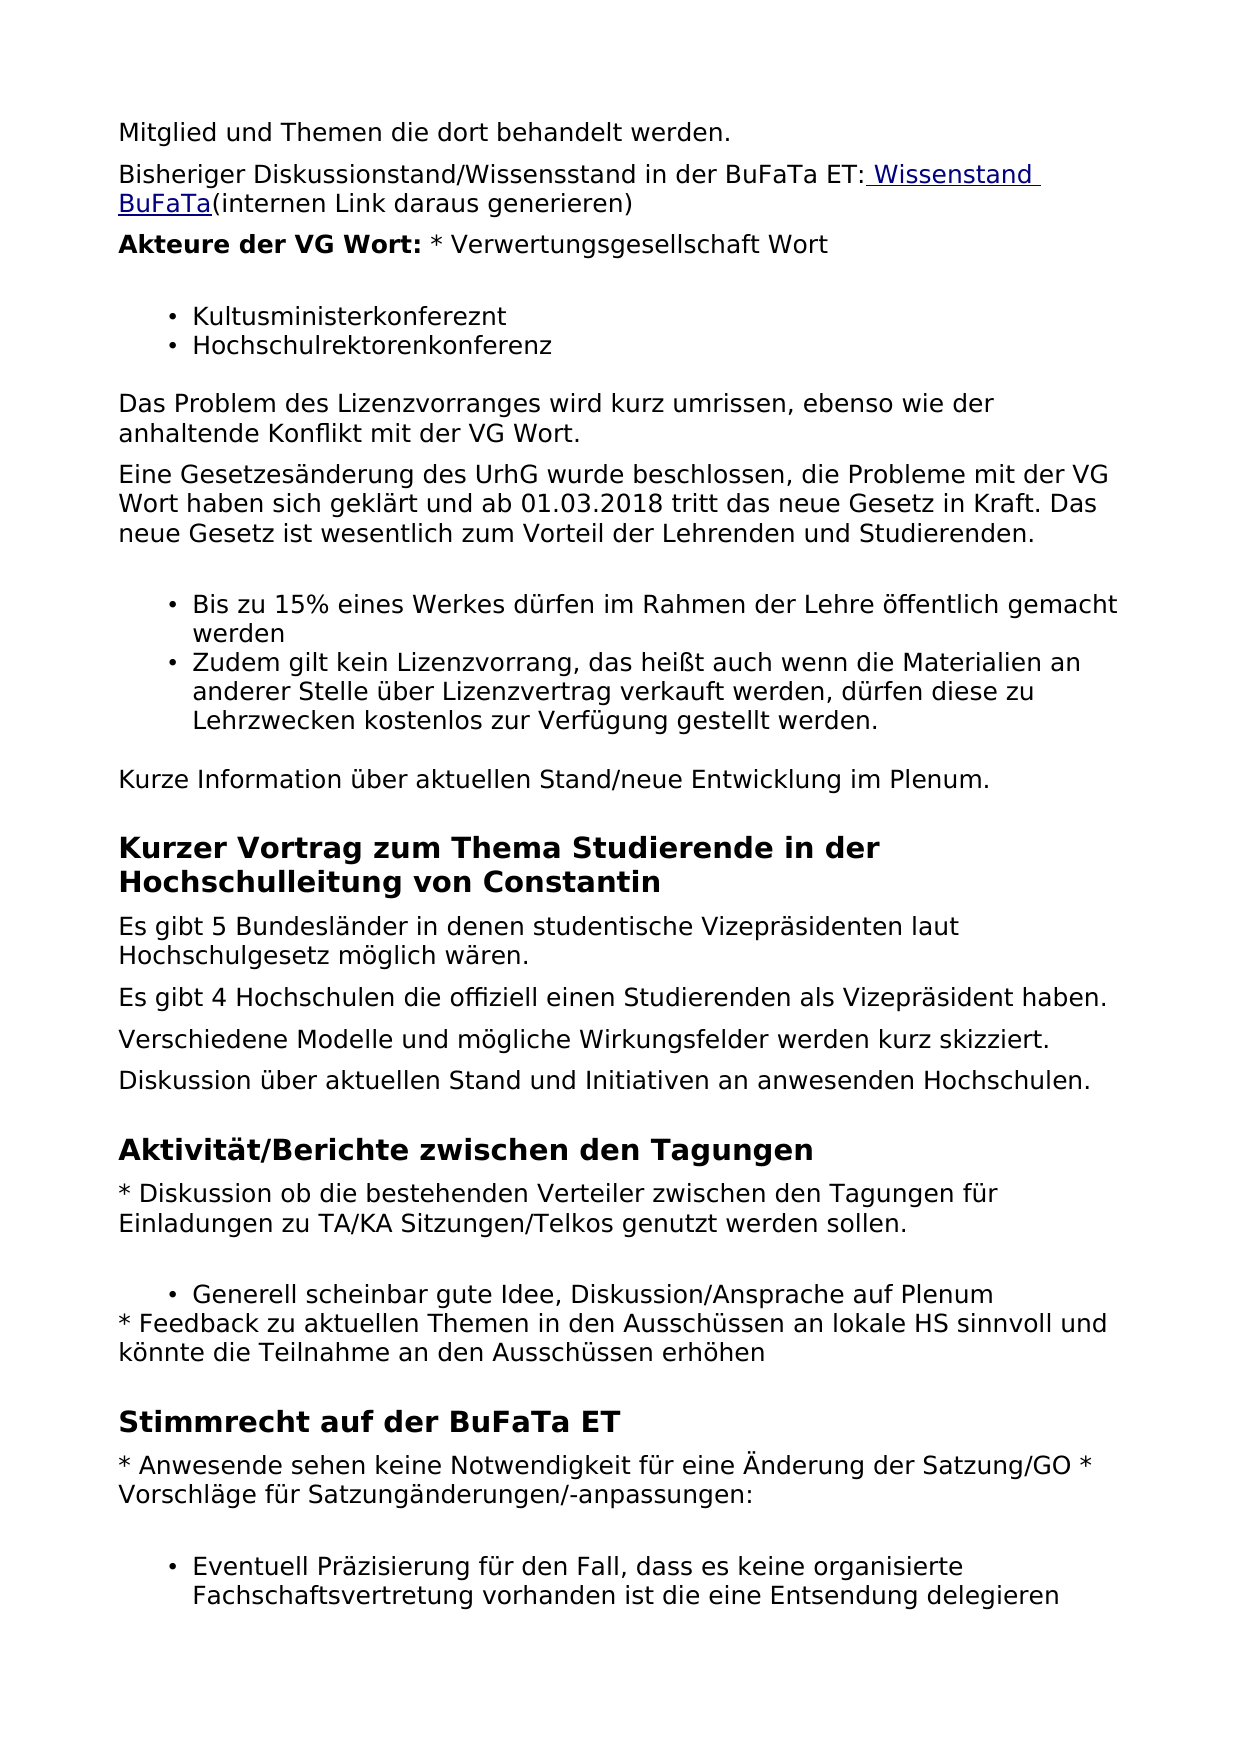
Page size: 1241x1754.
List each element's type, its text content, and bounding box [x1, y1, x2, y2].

text Das Problem des Lizenzvorranges wird kurz umrissen, ebenso wie der anhaltende Konflikt mit der VG Wort. [118, 389, 1122, 448]
text Es gibt 5 Bundesländer in denen studentische Vizepräsidenten laut Hochschulgesetz möglich wären. [118, 912, 1122, 971]
text Eine Gesetzesänderung des UrhG wurde beschlossen, die Probleme mit der VG Wort haben sich geklärt und ab 01.03.2018 tritt das neue Gesetz in Kraft. Das neue Gesetz ist wesentlich zum Vorteil der Lehrenden und Studierenden. [118, 460, 1122, 548]
text Mitglied und Themen die dort behandelt werden. [118, 118, 1122, 147]
text Verschiedene Modelle und mögliche Wirkungsfelder werden kurz skizziert. [118, 1025, 1122, 1054]
text Diskussion über aktuellen Stand und Initiativen an anwesenden Hochschulen. [118, 1066, 1122, 1096]
text Es gibt 4 Hochschulen die offiziell einen Studierenden als Vizepräsident haben. [118, 983, 1122, 1012]
subtitle Kurzer Vortrag zum Thema Studierende in der Hochschulleitung von Constantin [118, 832, 1122, 900]
text Bisheriger Diskussionstand/Wissensstand in der BuFaTa ET: Wissenstand BuFaTa(internen Link daraus generieren) [118, 160, 1122, 218]
subtitle Stimmrecht auf der BuFaTa ET [118, 1405, 1122, 1439]
text * Anwesende sehen keine Notwendigkeit für eine Änderung der Satzung/GO * Vorschläge für Satzungänderungen/-anpassungen: [118, 1451, 1122, 1510]
text * Diskussion ob die bestehenden Verteiler zwischen den Tagungen für Einladungen zu TA/KA Sitzungen/Telkos genutzt werden sollen. [118, 1179, 1122, 1238]
list Generell scheinbar gute Idee, Diskussion/Ansprache auf Plenum [177, 1280, 1122, 1309]
text Kurze Information über aktuellen Stand/neue Entwicklung im Plenum. [118, 765, 1122, 794]
list Eventuell Präzisierung für den Fall, dass es keine organisierte Fachschaftsvertretung vorhanden ist die eine Entsendung delegieren [177, 1552, 1122, 1610]
list Bis zu 15% eines Werkes dürfen im Rahmen der Lehre öffentlich gemacht werden [177, 590, 1122, 648]
list Kultusministerkonfereznt [177, 302, 1122, 331]
subtitle Aktivität/Berichte zwischen den Tagungen [118, 1133, 1122, 1167]
list Hochschulrektorenkonferenz [177, 331, 1122, 360]
text Akteure der VG Wort: * Verwertungsgesellschaft Wort [118, 231, 1122, 260]
text * Feedback zu aktuellen Themen in den Ausschüssen an lokale HS sinnvoll und könnte die Teilnahme an den Ausschüssen erhöhen [118, 1309, 1122, 1367]
list Zudem gilt kein Lizenzvorrang, das heißt auch wenn die Materialien an anderer Stelle über Lizenzvertrag verkauft werden, dürfen diese zu Lehrzwecken kostenlos zur Verfügung gestellt werden. [177, 648, 1122, 736]
